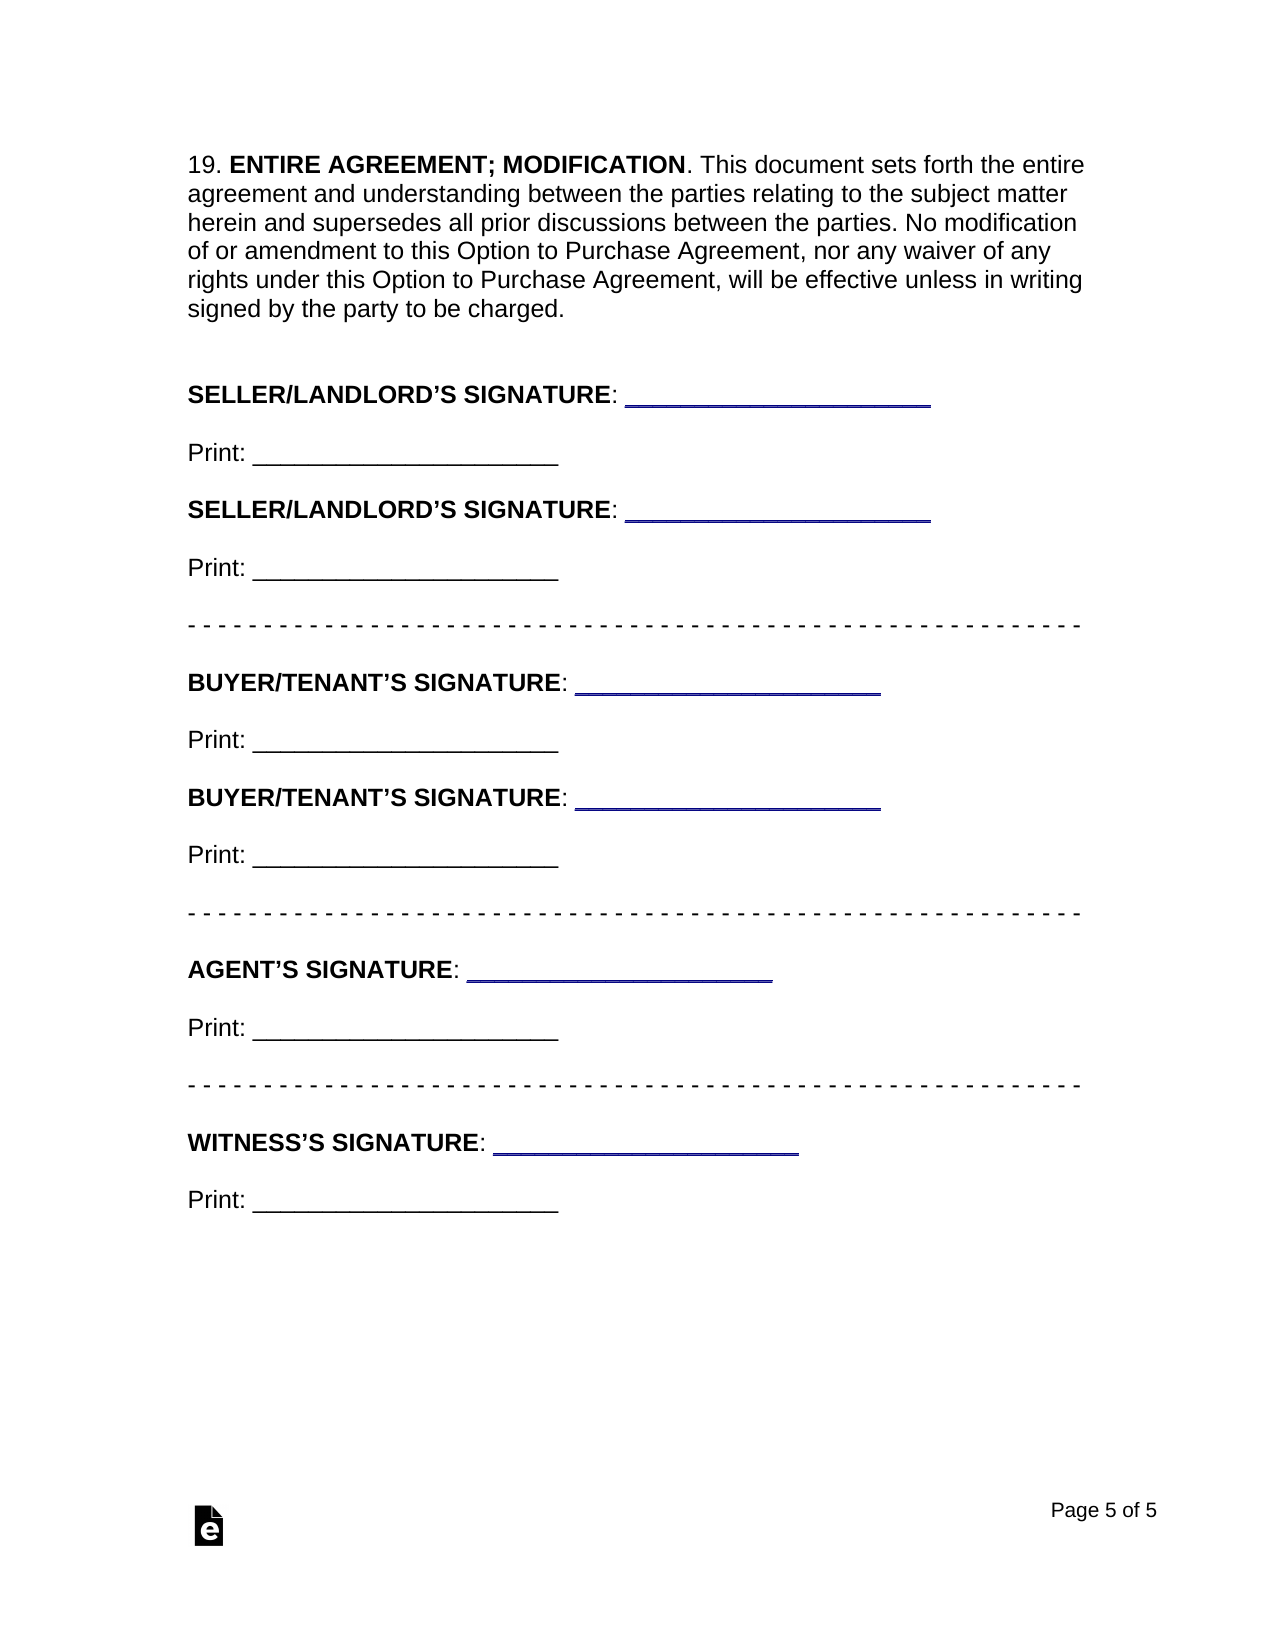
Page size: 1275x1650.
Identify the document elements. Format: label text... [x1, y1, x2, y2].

text 19. ENTIRE AGREEMENT; MODIFICATION. This document sets forth the entire agreement and understanding between the parties relating to the subject matter herein and supersedes all prior discussions between the parties. No modification of or amendment to this Option to Purchase Agreement, nor any waiver of any rights under this Option to Purchase Agreement, will be effective unless in writing signed by the party to be charged. [187, 150, 1087, 322]
text SELLER/LANDLORD’S SIGNATURE: ______________________ [187, 495, 1087, 524]
text - - - - - - - - - - - - - - - - - - - - - - - - - - - - - - - - - - - - - - - - - - - - - - - - - - - - - - - - - - - [187, 1070, 1087, 1099]
text BUYER/TENANT’S SIGNATURE: ______________________ [187, 667, 1087, 696]
text AGENT’S SIGNATURE: ______________________ [187, 955, 1087, 984]
text Print: ______________________ [187, 552, 1087, 581]
text Print: ______________________ [187, 840, 1087, 869]
text Print: ______________________ [187, 437, 1087, 466]
text WITNESS’S SIGNATURE: ______________________ [187, 1127, 1087, 1156]
text - - - - - - - - - - - - - - - - - - - - - - - - - - - - - - - - - - - - - - - - - - - - - - - - - - - - - - - - - - - [187, 897, 1087, 926]
text Print: ______________________ [187, 1012, 1087, 1041]
text Print: ______________________ [187, 725, 1087, 754]
text - - - - - - - - - - - - - - - - - - - - - - - - - - - - - - - - - - - - - - - - - - - - - - - - - - - - - - - - - - - [187, 610, 1087, 639]
text SELLER/LANDLORD’S SIGNATURE: ______________________ [187, 380, 1087, 409]
text Print: ______________________ [187, 1185, 1087, 1214]
text BUYER/TENANT’S SIGNATURE: ______________________ [187, 782, 1087, 811]
